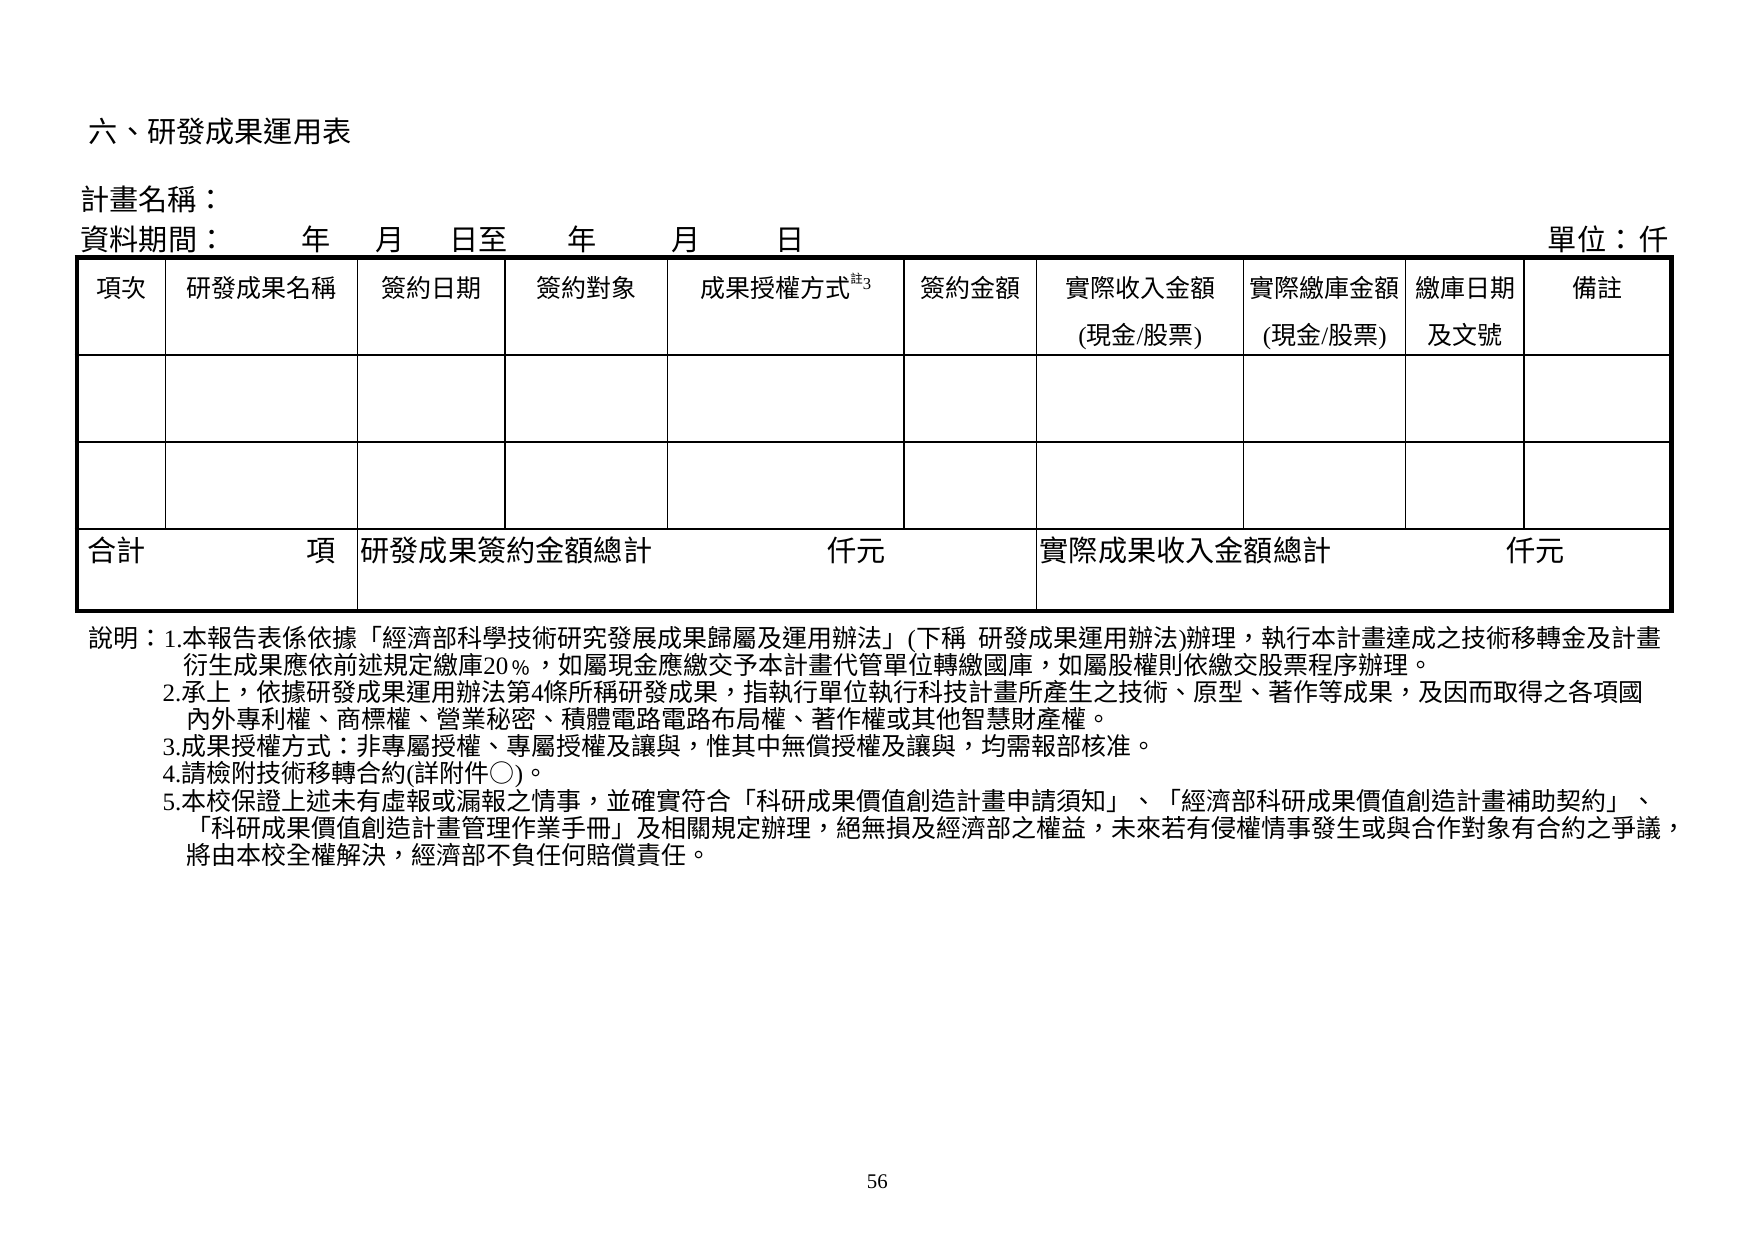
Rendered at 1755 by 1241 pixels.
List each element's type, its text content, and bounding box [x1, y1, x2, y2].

table_cell 資料期間： 年 月 日至 年 月 日 單位：仟元 [77, 217, 1672, 255]
text 六、研發成果運用表 [89, 104, 1666, 152]
table_cell 簽約金額 [905, 260, 1036, 354]
table_cell [166, 443, 357, 528]
table_cell [1525, 443, 1669, 528]
text 說明：1.本報告表係依據「經濟部科學技術研究發展成果歸屬及運用辦法」(下稱 研發成果運用辦法)辦理，執行本計畫達成之技術移轉金及計畫衍生成果應依前述規定繳庫20﹪，如屬現金應繳交予本計畫代管單位轉繳國庫，如屬股權則依繳交股票程序辦理。 [89, 626, 1666, 680]
text 2.承上，依據研發成果運用辦法第4條所稱研發成果，指執行單位執行科技計畫所產生之技術、原型、著作等成果，及因而取得之各項國內外專利權、商標權、營業秘密、積體電路電路布局權、著作權或其他智慧財產權。 [162, 680, 1666, 734]
table_cell 項次 [79, 260, 165, 354]
table_cell [1525, 356, 1669, 441]
table_cell [1406, 356, 1523, 441]
table_cell [506, 356, 667, 441]
table_cell [506, 443, 667, 528]
table_cell [905, 443, 1036, 528]
text 4.請檢附技術移轉合約(詳附件○)。 [162, 761, 1666, 788]
text 3.成果授權方式：非專屬授權、專屬授權及讓與，惟其中無償授權及讓與，均需報部核准。 [162, 734, 1666, 761]
table_cell [1037, 356, 1243, 441]
table_cell 成果授權方式註3 [668, 260, 903, 354]
table_header 計畫名稱： [77, 177, 1672, 217]
table_cell [1244, 356, 1405, 441]
table_cell [1244, 443, 1405, 528]
table_cell [668, 443, 903, 528]
text 5.本校保證上述未有虛報或漏報之情事，並確實符合「科研成果價值創造計畫申請須知」、「經濟部科研成果價值創造計畫補助契約」、「科研成果價值創造計畫管理作業手冊」及相關規定辦理，絕無損及經濟部之權益，未來若有侵權情事發生或與合作對象有合約之爭議，將由本校全權解決，經濟部不負任何賠償責任。 [162, 788, 1666, 869]
table_cell 實際成果收入金額總計 仟元 [1037, 530, 1669, 609]
table_cell 研發成果簽約金額總計 仟元 [358, 530, 1036, 609]
table_cell [358, 356, 504, 441]
table_cell 實際繳庫金額 (現金/股票) [1244, 260, 1405, 354]
table_cell [1406, 443, 1523, 528]
table_cell [79, 356, 165, 441]
table_cell 實際收入金額 (現金/股票) [1037, 260, 1243, 354]
table_cell [358, 443, 504, 528]
table_cell 研發成果名稱 [166, 260, 357, 354]
table_cell [1037, 443, 1243, 528]
table_cell [166, 356, 357, 441]
table_cell [668, 356, 903, 441]
table_cell [79, 443, 165, 528]
table_cell 簽約日期 [358, 260, 504, 354]
table_cell 合計 項 [79, 530, 357, 609]
table_cell [905, 356, 1036, 441]
table_cell 備註 [1525, 260, 1669, 354]
table_cell 繳庫日期及文號 [1406, 260, 1523, 354]
table_cell 簽約對象 [506, 260, 667, 354]
